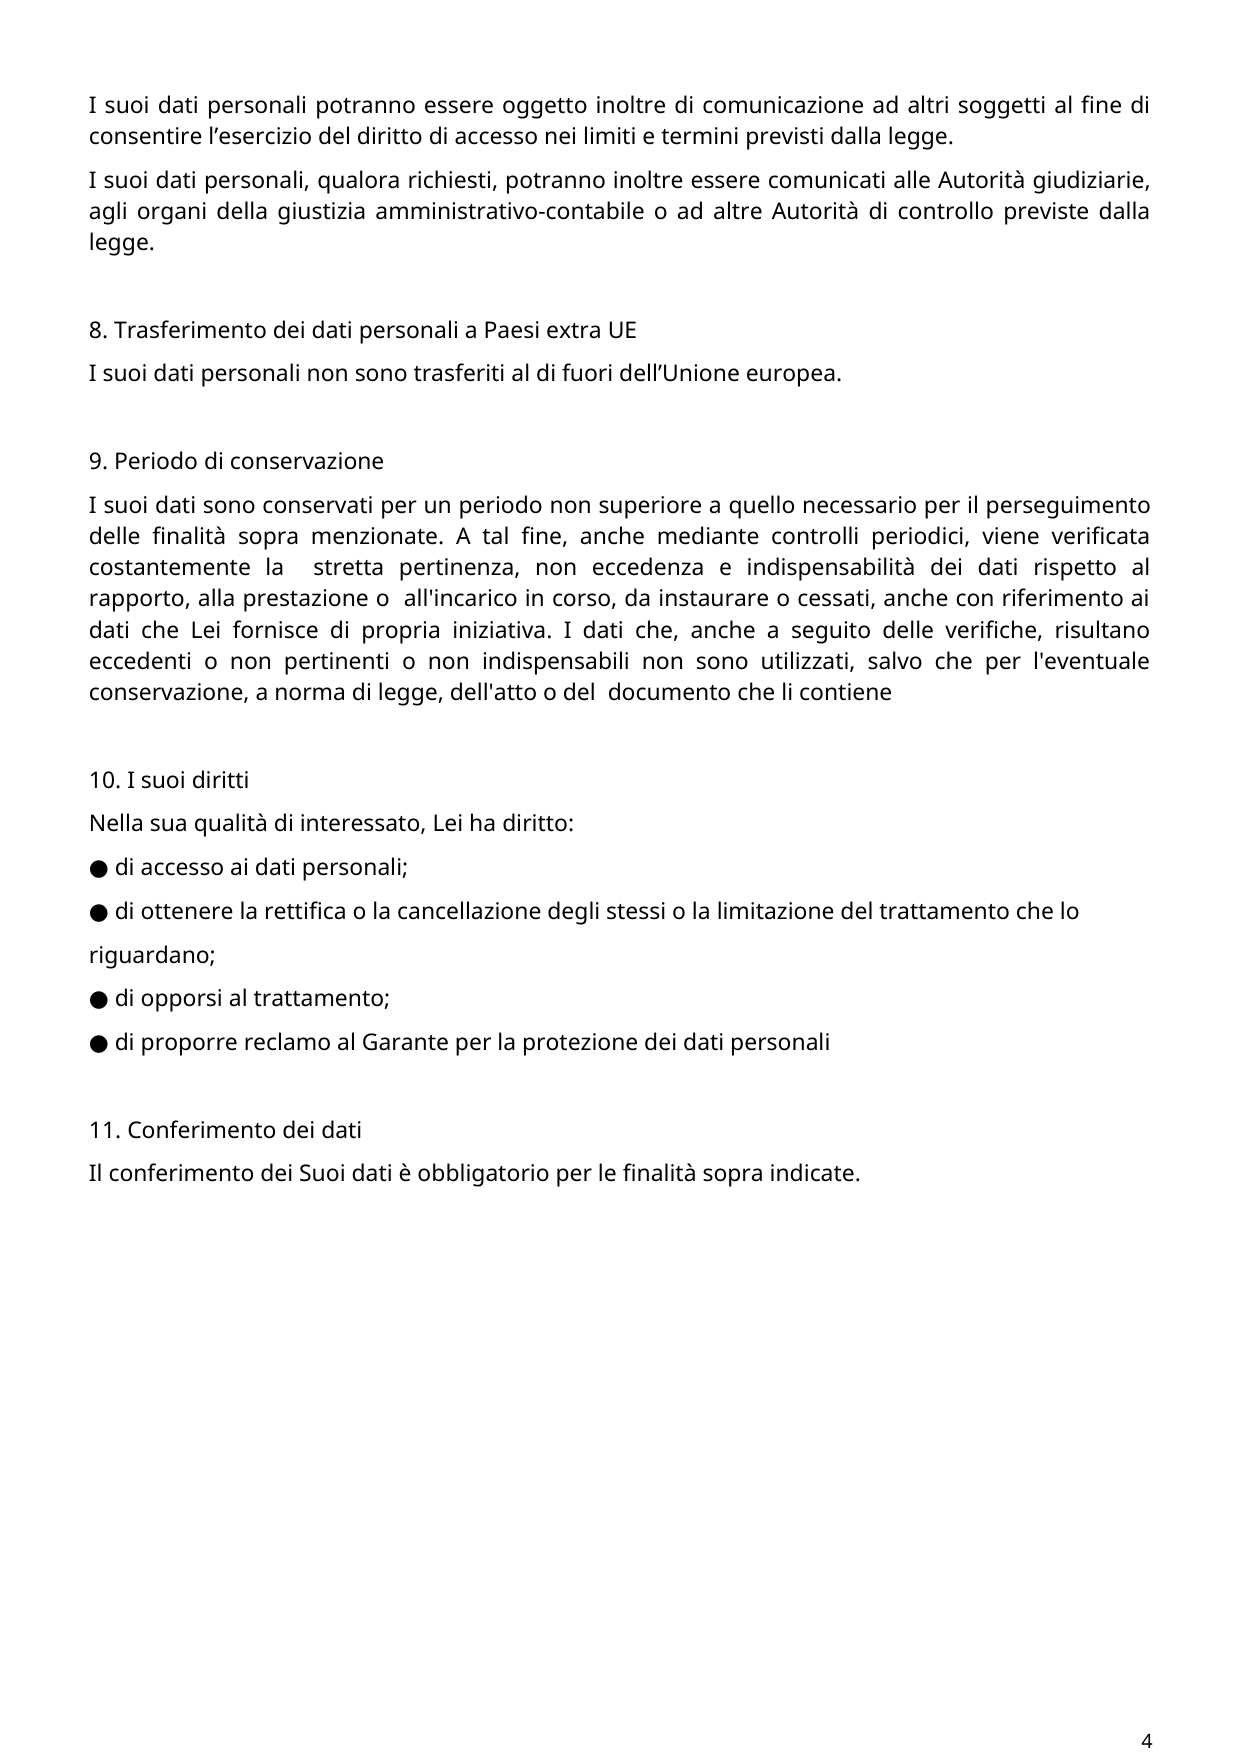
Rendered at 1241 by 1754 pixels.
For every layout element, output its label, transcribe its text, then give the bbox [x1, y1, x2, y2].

text riguardano; [89, 939, 1152, 970]
text ● di accesso ai dati personali; [89, 851, 1152, 882]
text 10. I suoi diritti [89, 764, 1152, 795]
text ● di proporre reclamo al Garante per la protezione dei dati personali [89, 1026, 1152, 1057]
text 11. Conferimento dei dati [89, 1114, 1152, 1145]
text Il conferimento dei Suoi dati è obbligatorio per le finalità sopra indicate. [89, 1157, 1152, 1189]
text ● di opporsi al trattamento; [89, 982, 1152, 1014]
text I suoi dati sono conservati per un periodo non superiore a quello necessario per il perseguimento delle finalità sopra menzionate. A tal fine, anche mediante controlli periodici, viene verificata costantemente la stretta pertinenza, non eccedenza e indispensabilità dei dati rispetto al rapporto, alla prestazione o all'incarico in corso, da instaurare o cessati, anche con riferimento ai dati che Lei fornisce di propria iniziativa. I dati che, anche a seguito delle verifiche, risultano eccedenti o non pertinenti o non indispensabili non sono utilizzati, salvo che per l'eventuale conservazione, a norma di legge, dell'atto o del documento che li contiene [89, 489, 1152, 707]
text I suoi dati personali potranno essere oggetto inoltre di comunicazione ad altri soggetti al fine di consentire l’esercizio del diritto di accesso nei limiti e termini previsti dalla legge. [89, 89, 1152, 151]
text 8. Trasferimento dei dati personali a Paesi extra UE [89, 314, 1152, 345]
text Nella sua qualità di interessato, Lei ha diritto: [89, 807, 1152, 839]
text ● di ottenere la rettifica o la cancellazione degli stessi o la limitazione del trattamento che lo [89, 895, 1152, 926]
text I suoi dati personali, qualora richiesti, potranno inoltre essere comunicati alle Autorità giudiziarie, agli organi della giustizia amministrativo-contabile o ad altre Autorità di controllo previste dalla legge. [89, 164, 1152, 257]
text 9. Periodo di conservazione [89, 445, 1152, 476]
text I suoi dati personali non sono trasferiti al di fuori dell’Unione europea. [89, 357, 1152, 389]
